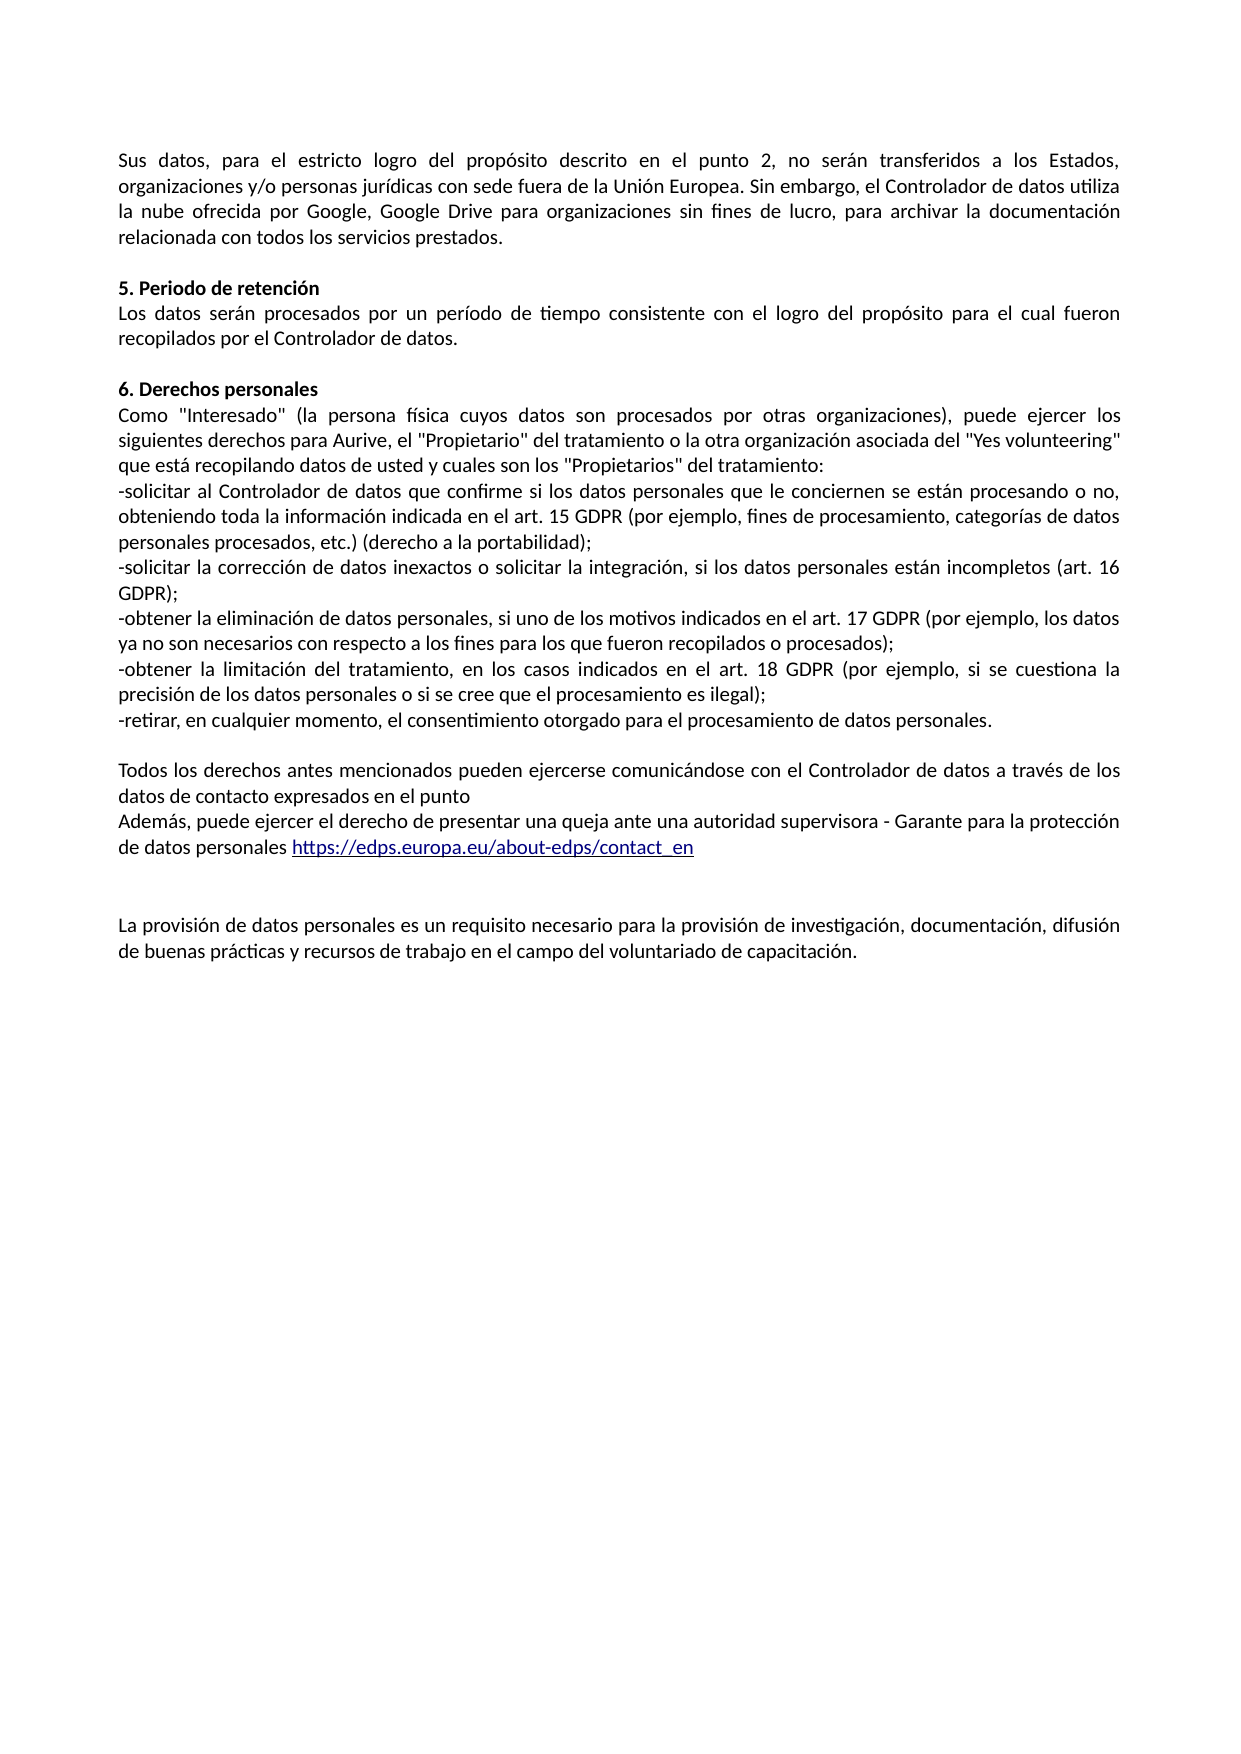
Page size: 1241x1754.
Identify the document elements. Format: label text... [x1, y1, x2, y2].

text Además, puede ejercer el derecho de presentar una queja ante una autoridad supervisora - Garante para la protección de datos personales https://edps.europa.eu/about-edps/contact_en [118, 808, 1122, 859]
text 5. Periodo de retención [118, 275, 1122, 300]
text Sus datos, para el estricto logro del propósito descrito en el punto 2, no serán transferidos a los Estados, organizaciones y/o personas jurídicas con sede fuera de la Unión Europea. Sin embargo, el Controlador de datos utiliza la nube ofrecida por Google, Google Drive para organizaciones sin fines de lucro, para archivar la documentación relacionada con todos los servicios prestados. [118, 148, 1122, 249]
text -obtener la limitación del tratamiento, en los casos indicados en el art. 18 GDPR (por ejemplo, si se cuestiona la precisión de los datos personales o si se cree que el procesamiento es ilegal); [118, 656, 1122, 707]
text 6. Derechos personales [118, 376, 1122, 402]
text -retirar, en cualquier momento, el consentimiento otorgado para el procesamiento de datos personales. [118, 707, 1122, 732]
text -solicitar la corrección de datos inexactos o solicitar la integración, si los datos personales están incompletos (art. 16 GDPR); -obtener la eliminación de datos personales, si uno de los motivos indicados en el art. 17 GDPR (por ejemplo, los datos ya no son necesarios con respecto a los fines para los que fueron recopilados o procesados); [118, 554, 1122, 656]
text Todos los derechos antes mencionados pueden ejercerse comunicándose con el Controlador de datos a través de los datos de contacto expresados en el punto [118, 732, 1122, 808]
text Como "Interesado" (la persona física cuyos datos son procesados por otras organizaciones), puede ejercer los siguientes derechos para Aurive, el "Propietario" del tratamiento o la otra organización asociada del "Yes volunteering" que está recopilando datos de usted y cuales son los "Propietarios" del tratamiento: [118, 402, 1122, 478]
text Los datos serán procesados por un período de tiempo consistente con el logro del propósito para el cual fueron recopilados por el Controlador de datos. [118, 300, 1122, 351]
text -solicitar al Controlador de datos que confirme si los datos personales que le conciernen se están procesando o no, obteniendo toda la información indicada en el art. 15 GDPR (por ejemplo, fines de procesamiento, categorías de datos personales procesados, etc.) (derecho a la portabilidad); [118, 478, 1122, 554]
text La provisión de datos personales es un requisito necesario para la provisión de investigación, documentación, difusión de buenas prácticas y recursos de trabajo en el campo del voluntariado de capacitación. [118, 913, 1122, 963]
